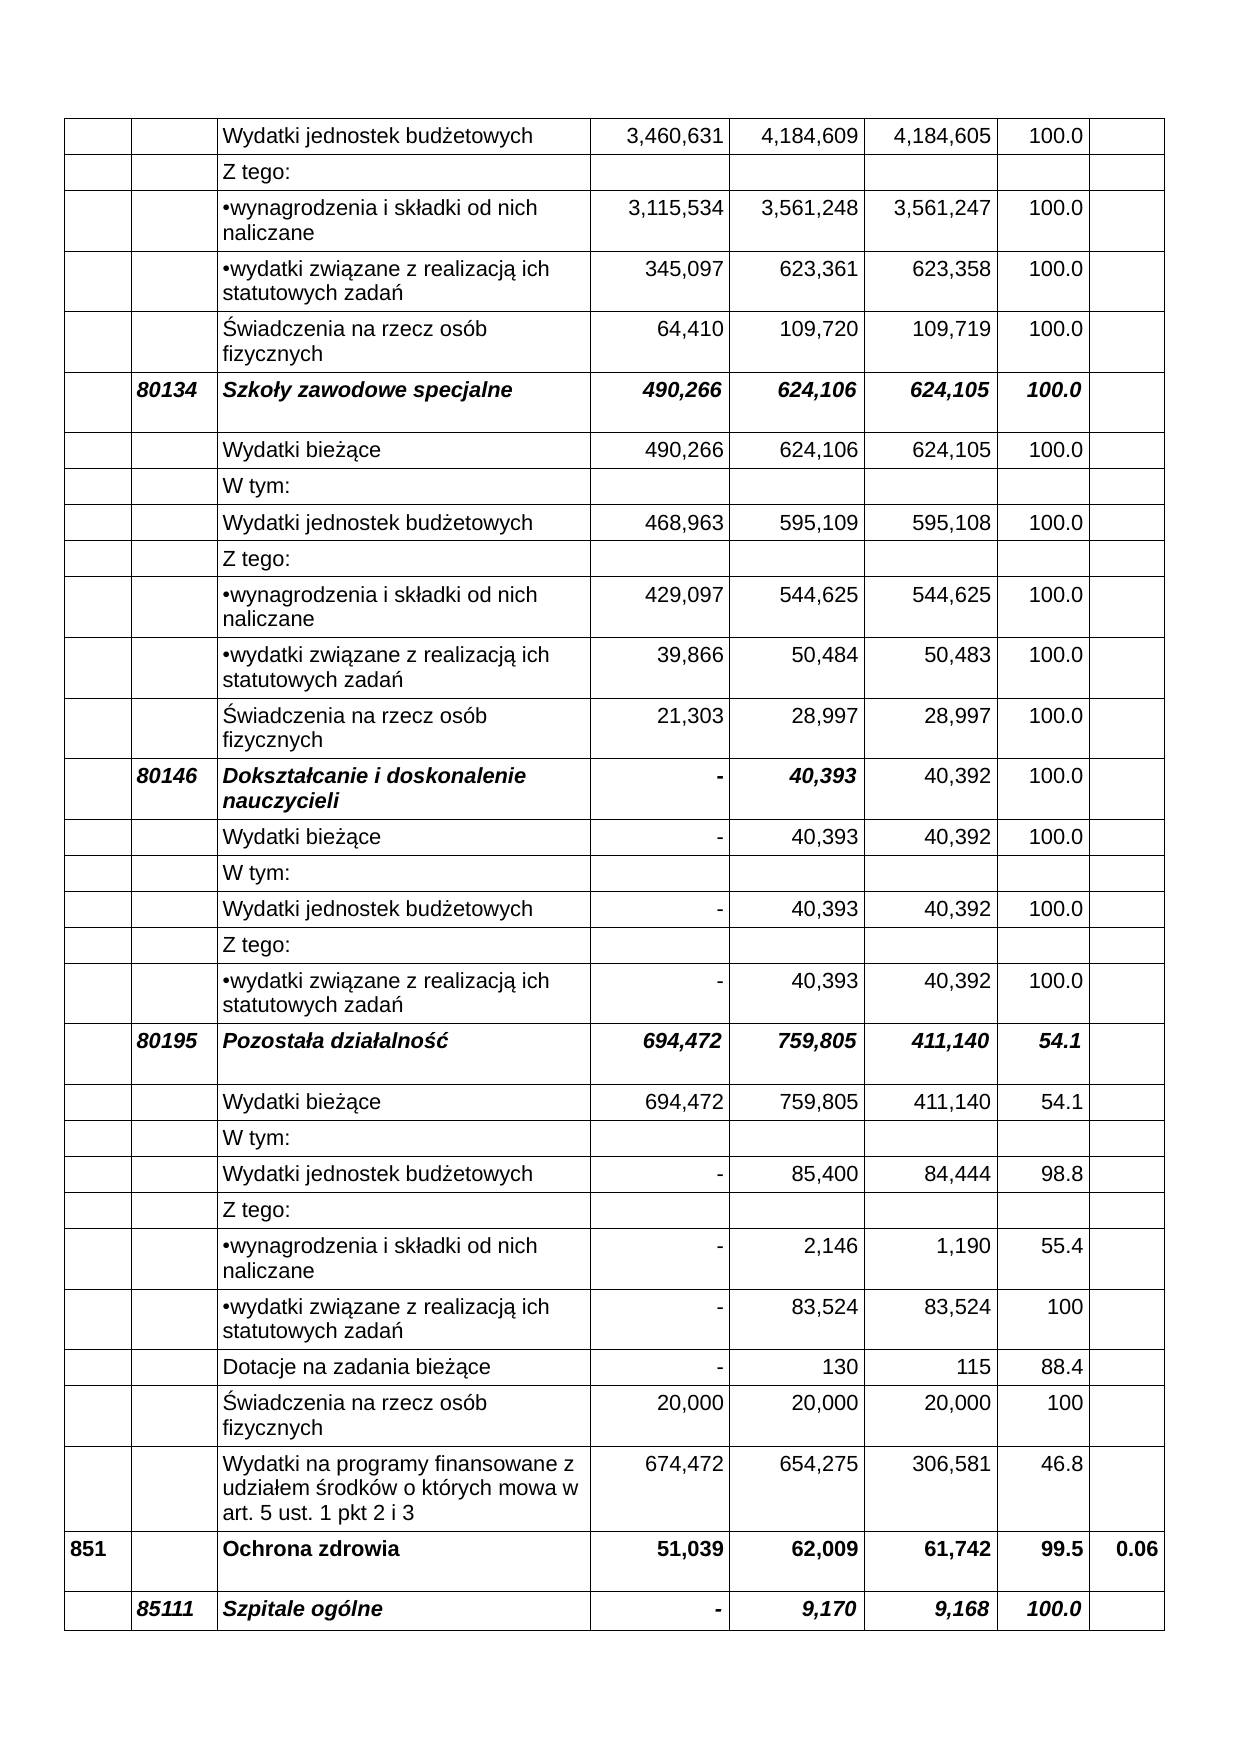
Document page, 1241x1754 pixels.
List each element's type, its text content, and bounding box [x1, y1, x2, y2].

table_cell 85 400 [730, 1157, 864, 1192]
table_cell 83 524 [730, 1290, 864, 1349]
table_cell wynagrodzenia i składki od nich naliczane [218, 191, 590, 251]
table_cell Z tego: [218, 541, 590, 576]
table_cell 50 484 [730, 638, 864, 697]
table_cell 50 483 [865, 638, 997, 697]
table_cell [132, 638, 217, 697]
table_cell 40 393 [730, 892, 864, 927]
table_cell [865, 1121, 997, 1156]
table_cell [132, 1350, 217, 1385]
table_cell wydatki związane z realizacją ich statutowych zadań [218, 1290, 590, 1349]
table_cell 654 275 [730, 1447, 864, 1531]
table_cell 20 000 [591, 1386, 729, 1446]
table_cell - [591, 1157, 729, 1192]
table_cell [132, 469, 217, 504]
table_cell Świadczenia na rzecz osób fizycznych [218, 699, 590, 758]
table_cell Wydatki bieżące [218, 820, 590, 854]
table_cell [865, 1193, 997, 1228]
table_cell [865, 856, 997, 891]
table_cell - [591, 1229, 729, 1288]
table_cell [1090, 155, 1164, 190]
table_cell [865, 469, 997, 504]
table_cell 100,0 [998, 433, 1089, 468]
table_cell 100,0 [998, 252, 1089, 311]
table_cell [65, 856, 131, 891]
table_cell 64 410 [591, 312, 729, 372]
table_cell [132, 1193, 217, 1228]
table_cell 306 581 [865, 1447, 997, 1531]
table_cell [132, 1229, 217, 1288]
table_cell [65, 928, 131, 963]
table_cell - [591, 892, 729, 927]
table_cell [132, 1157, 217, 1192]
table_cell [1090, 541, 1164, 576]
table_cell [998, 1193, 1089, 1228]
table_cell [132, 928, 217, 963]
table_cell [132, 312, 217, 372]
table_cell [132, 1121, 217, 1156]
table_cell 0,06 [1090, 1532, 1164, 1591]
table_cell Wydatki jednostek budżetowych [218, 505, 590, 540]
table_cell [998, 856, 1089, 891]
table_cell 54,1 [998, 1024, 1089, 1084]
table_cell 9 168 [865, 1592, 997, 1630]
table_cell [132, 505, 217, 540]
table_cell 40 393 [730, 964, 864, 1023]
table_cell 51 039 [591, 1532, 729, 1591]
table_cell 345 097 [591, 252, 729, 311]
table_cell [65, 469, 131, 504]
table_cell 4 184 605 [865, 119, 997, 154]
table_cell 109 719 [865, 312, 997, 372]
table_cell [1090, 191, 1164, 251]
table_cell 624 106 [730, 373, 864, 432]
table_cell 62 009 [730, 1532, 864, 1591]
table_cell [132, 699, 217, 758]
table_cell [730, 155, 864, 190]
table_cell [998, 541, 1089, 576]
table_cell [65, 1350, 131, 1385]
table_cell [65, 373, 131, 432]
table_cell [730, 541, 864, 576]
table_cell 100,0 [998, 312, 1089, 372]
table_cell 624 105 [865, 373, 997, 432]
table_cell [1090, 1157, 1164, 1192]
table_cell [1090, 469, 1164, 504]
table_cell 674 472 [591, 1447, 729, 1531]
table_cell 100,0 [998, 699, 1089, 758]
table_cell [132, 433, 217, 468]
table_cell [1090, 577, 1164, 637]
table_cell [730, 856, 864, 891]
table_cell [998, 469, 1089, 504]
table_cell W tym: [218, 856, 590, 891]
table_cell 490 266 [591, 433, 729, 468]
table_cell [65, 1447, 131, 1531]
table_cell wynagrodzenia i składki od nich naliczane [218, 577, 590, 637]
table_cell 61 742 [865, 1532, 997, 1591]
table_cell [65, 1024, 131, 1084]
table_cell W tym: [218, 469, 590, 504]
table_cell [1090, 252, 1164, 311]
table_cell [591, 1121, 729, 1156]
table_cell 100,0 [998, 759, 1089, 818]
table_cell [65, 191, 131, 251]
table_cell 80146 [132, 759, 217, 818]
table_cell 100,0 [998, 191, 1089, 251]
table_cell wydatki związane z realizacją ich statutowych zadań [218, 964, 590, 1023]
table_cell 468 963 [591, 505, 729, 540]
table_cell 100,0 [998, 577, 1089, 637]
table_cell [591, 469, 729, 504]
table_cell Szpitale ogólne [218, 1592, 590, 1630]
table_cell 100,0 [998, 820, 1089, 854]
table_cell [1090, 892, 1164, 927]
table_cell 3 115 534 [591, 191, 729, 251]
table_cell 80195 [132, 1024, 217, 1084]
table_cell [1090, 759, 1164, 818]
table_cell 20 000 [865, 1386, 997, 1446]
table_cell [132, 191, 217, 251]
table_cell [1090, 1386, 1164, 1446]
table_cell [591, 928, 729, 963]
table_cell [1090, 1229, 1164, 1288]
table_cell 21 303 [591, 699, 729, 758]
table_cell [65, 759, 131, 818]
table_cell Wydatki na programy finansowane z udziałem środków o których mowa w art. 5 ust. 1 pkt 2 i 3 [218, 1447, 590, 1531]
table_cell [132, 1085, 217, 1120]
table_cell [132, 964, 217, 1023]
table_cell [65, 312, 131, 372]
table_cell [65, 1386, 131, 1446]
table_cell 2 146 [730, 1229, 864, 1288]
table_cell - [591, 759, 729, 818]
table_cell [1090, 1193, 1164, 1228]
table_cell Ochrona zdrowia [218, 1532, 590, 1591]
table_cell Wydatki bieżące [218, 433, 590, 468]
table_cell 109 720 [730, 312, 864, 372]
table_cell [65, 155, 131, 190]
table_cell [65, 699, 131, 758]
table_cell 595 109 [730, 505, 864, 540]
table_cell 28 997 [865, 699, 997, 758]
table_cell 544 625 [730, 577, 864, 637]
table_cell [865, 541, 997, 576]
table_cell 411 140 [865, 1085, 997, 1120]
table_cell [730, 1121, 864, 1156]
table_cell 84 444 [865, 1157, 997, 1192]
table_cell 694 472 [591, 1085, 729, 1120]
table_cell [1090, 505, 1164, 540]
table_cell 98,8 [998, 1157, 1089, 1192]
table_cell - [591, 1290, 729, 1349]
table_cell Dokształcanie i doskonalenie nauczycieli [218, 759, 590, 818]
table_cell wydatki związane z realizacją ich statutowych zadań [218, 638, 590, 697]
table_cell 759 805 [730, 1024, 864, 1084]
table_cell 100,0 [998, 892, 1089, 927]
table_cell [132, 1447, 217, 1531]
table_cell 40 392 [865, 820, 997, 854]
table_cell 88,4 [998, 1350, 1089, 1385]
table_cell 130 [730, 1350, 864, 1385]
table_cell 99,5 [998, 1532, 1089, 1591]
table_cell W tym: [218, 1121, 590, 1156]
table_cell Szkoły zawodowe specjalne [218, 373, 590, 432]
table_cell 759 805 [730, 1085, 864, 1120]
table_cell [132, 1290, 217, 1349]
table_cell [1090, 928, 1164, 963]
table_cell 54,1 [998, 1085, 1089, 1120]
table_cell [132, 541, 217, 576]
table_cell 4 184 609 [730, 119, 864, 154]
table_cell Z tego: [218, 1193, 590, 1228]
table_cell 39 866 [591, 638, 729, 697]
table_cell 3 561 248 [730, 191, 864, 251]
table_cell Wydatki jednostek budżetowych [218, 892, 590, 927]
table_cell 411 140 [865, 1024, 997, 1084]
table_cell - [591, 964, 729, 1023]
table_cell 694 472 [591, 1024, 729, 1084]
table_cell [65, 119, 131, 154]
table_cell 83 524 [865, 1290, 997, 1349]
table_cell [132, 856, 217, 891]
table_cell 595 108 [865, 505, 997, 540]
table_cell 100,0 [998, 505, 1089, 540]
table_cell Z tego: [218, 155, 590, 190]
table_cell Pozostała działalność [218, 1024, 590, 1084]
table_cell [865, 155, 997, 190]
table_cell 100,0 [998, 638, 1089, 697]
table_cell [591, 856, 729, 891]
table_cell [65, 505, 131, 540]
table_cell [132, 820, 217, 854]
table_cell 20 000 [730, 1386, 864, 1446]
table_cell 3 561 247 [865, 191, 997, 251]
table_cell [65, 892, 131, 927]
table_cell Świadczenia na rzecz osób fizycznych [218, 1386, 590, 1446]
table_cell Z tego: [218, 928, 590, 963]
table_cell [998, 1121, 1089, 1156]
table_cell [1090, 699, 1164, 758]
table_cell 100,0 [998, 119, 1089, 154]
table_cell 100,0 [998, 1592, 1089, 1630]
table_cell [1090, 1447, 1164, 1531]
table_cell 624 106 [730, 433, 864, 468]
table_cell 40 392 [865, 759, 997, 818]
table_cell [132, 892, 217, 927]
table_cell 46,8 [998, 1447, 1089, 1531]
table_cell Wydatki bieżące [218, 1085, 590, 1120]
table_cell Dotacje na zadania bieżące [218, 1350, 590, 1385]
table_cell 28 997 [730, 699, 864, 758]
table_cell [1090, 638, 1164, 697]
table_cell [65, 1290, 131, 1349]
table_cell 429 097 [591, 577, 729, 637]
table_cell 490 266 [591, 373, 729, 432]
table_cell [1090, 1024, 1164, 1084]
table_cell 9 170 [730, 1592, 864, 1630]
table_cell 100 [998, 1386, 1089, 1446]
table_cell - [591, 1350, 729, 1385]
table_cell [132, 119, 217, 154]
table_cell wynagrodzenia i składki od nich naliczane [218, 1229, 590, 1288]
table_cell 115 [865, 1350, 997, 1385]
table_cell [132, 155, 217, 190]
table_cell [1090, 1290, 1164, 1349]
table_cell [591, 541, 729, 576]
table_cell [591, 1193, 729, 1228]
table_cell [1090, 1085, 1164, 1120]
table_cell [132, 1386, 217, 1446]
table_cell [730, 1193, 864, 1228]
table_cell [65, 252, 131, 311]
table_cell [65, 1157, 131, 1192]
table_cell [132, 577, 217, 637]
table_cell [865, 928, 997, 963]
table_cell 1 190 [865, 1229, 997, 1288]
table_cell [1090, 373, 1164, 432]
table_cell wydatki związane z realizacją ich statutowych zadań [218, 252, 590, 311]
table_cell [1090, 119, 1164, 154]
table_cell [730, 469, 864, 504]
table_cell [65, 1229, 131, 1288]
table_cell [65, 638, 131, 697]
table_cell [1090, 312, 1164, 372]
table_cell 80134 [132, 373, 217, 432]
table_cell Świadczenia na rzecz osób fizycznych [218, 312, 590, 372]
table_cell 623 358 [865, 252, 997, 311]
table_cell 40 392 [865, 964, 997, 1023]
table_cell [998, 155, 1089, 190]
table_cell [65, 541, 131, 576]
table_cell [730, 928, 864, 963]
table_cell [65, 1121, 131, 1156]
table_cell 100,0 [998, 964, 1089, 1023]
table_cell 85111 [132, 1592, 217, 1630]
table_cell 40 393 [730, 820, 864, 854]
table_cell 40 392 [865, 892, 997, 927]
table_cell 3 460 631 [591, 119, 729, 154]
table_cell [1090, 433, 1164, 468]
table_cell 100,0 [998, 373, 1089, 432]
table_cell [65, 820, 131, 854]
table_cell [65, 1193, 131, 1228]
table_cell [65, 1085, 131, 1120]
table_cell [65, 577, 131, 637]
table_cell [1090, 1350, 1164, 1385]
table_cell [65, 1592, 131, 1630]
table_cell 624 105 [865, 433, 997, 468]
table_cell [65, 433, 131, 468]
table_cell 544 625 [865, 577, 997, 637]
table_cell 623 361 [730, 252, 864, 311]
table_cell [1090, 964, 1164, 1023]
table_cell [132, 1532, 217, 1591]
table_cell [1090, 820, 1164, 854]
table_cell [65, 964, 131, 1023]
table_cell - [591, 820, 729, 854]
table_cell [1090, 1592, 1164, 1630]
table_cell 100 [998, 1290, 1089, 1349]
table_cell [998, 928, 1089, 963]
table_cell [591, 155, 729, 190]
table_cell Wydatki jednostek budżetowych [218, 1157, 590, 1192]
table_cell [1090, 856, 1164, 891]
table_cell 851 [65, 1532, 131, 1591]
table_cell Wydatki jednostek budżetowych [218, 119, 590, 154]
table_cell 40 393 [730, 759, 864, 818]
table_cell 55,4 [998, 1229, 1089, 1288]
table_cell [1090, 1121, 1164, 1156]
table_cell - [591, 1592, 729, 1630]
table_cell [132, 252, 217, 311]
